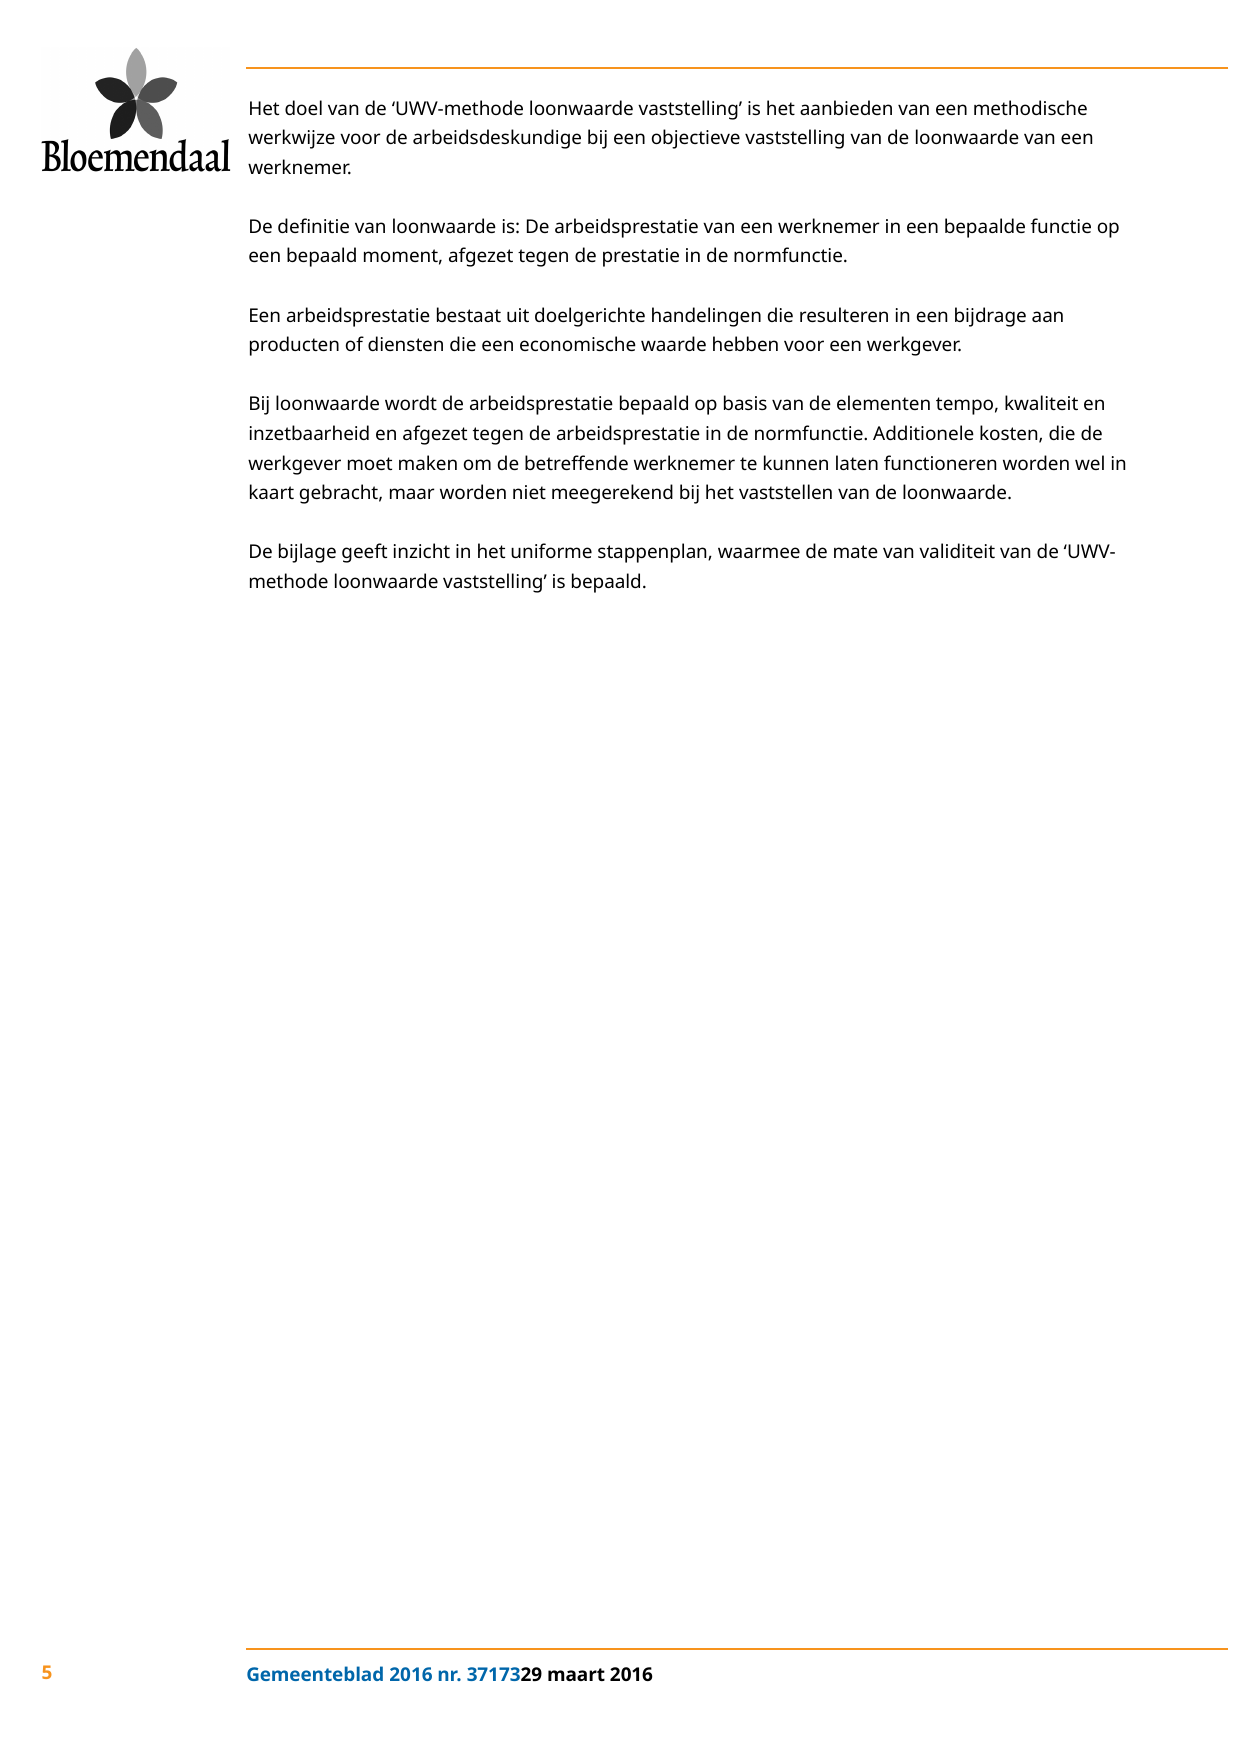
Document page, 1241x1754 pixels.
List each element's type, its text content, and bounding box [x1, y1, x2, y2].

picture [41, 47, 231, 172]
text Een arbeidsprestatie bestaat uit doelgerichte handelingen die resulteren in een bijdrage aan producten of diensten die een economische waarde hebben voor een werkgever. [248, 302, 1152, 357]
text De bijlage geeft inzicht in het uniforme stappenplan, waarmee de mate van validiteit van de ‘UWV-methode loonwaarde vaststelling’ is bepaald. [248, 538, 1152, 594]
text Het doel van de ‘UWV-methode loonwaarde vaststelling’ is het aanbieden van een methodische werkwijze voor de arbeidsdeskundige bij een objectieve vaststelling van de loonwaarde van een werknemer. [248, 95, 1152, 180]
text Bij loonwaarde wordt de arbeidsprestatie bepaald op basis van de elementen tempo, kwaliteit en inzetbaarheid en afgezet tegen de arbeidsprestatie in de normfunctie. Additionele kosten, die de werkgever moet maken om de betreffende werknemer te kunnen laten functioneren worden wel in kaart gebracht, maar worden niet meegerekend bij het vaststellen van de loonwaarde. [248, 391, 1152, 505]
text De definitie van loonwaarde is: De arbeidsprestatie van een werknemer in een bepaalde functie op een bepaald moment, afgezet tegen de prestatie in de normfunctie. [248, 213, 1152, 268]
